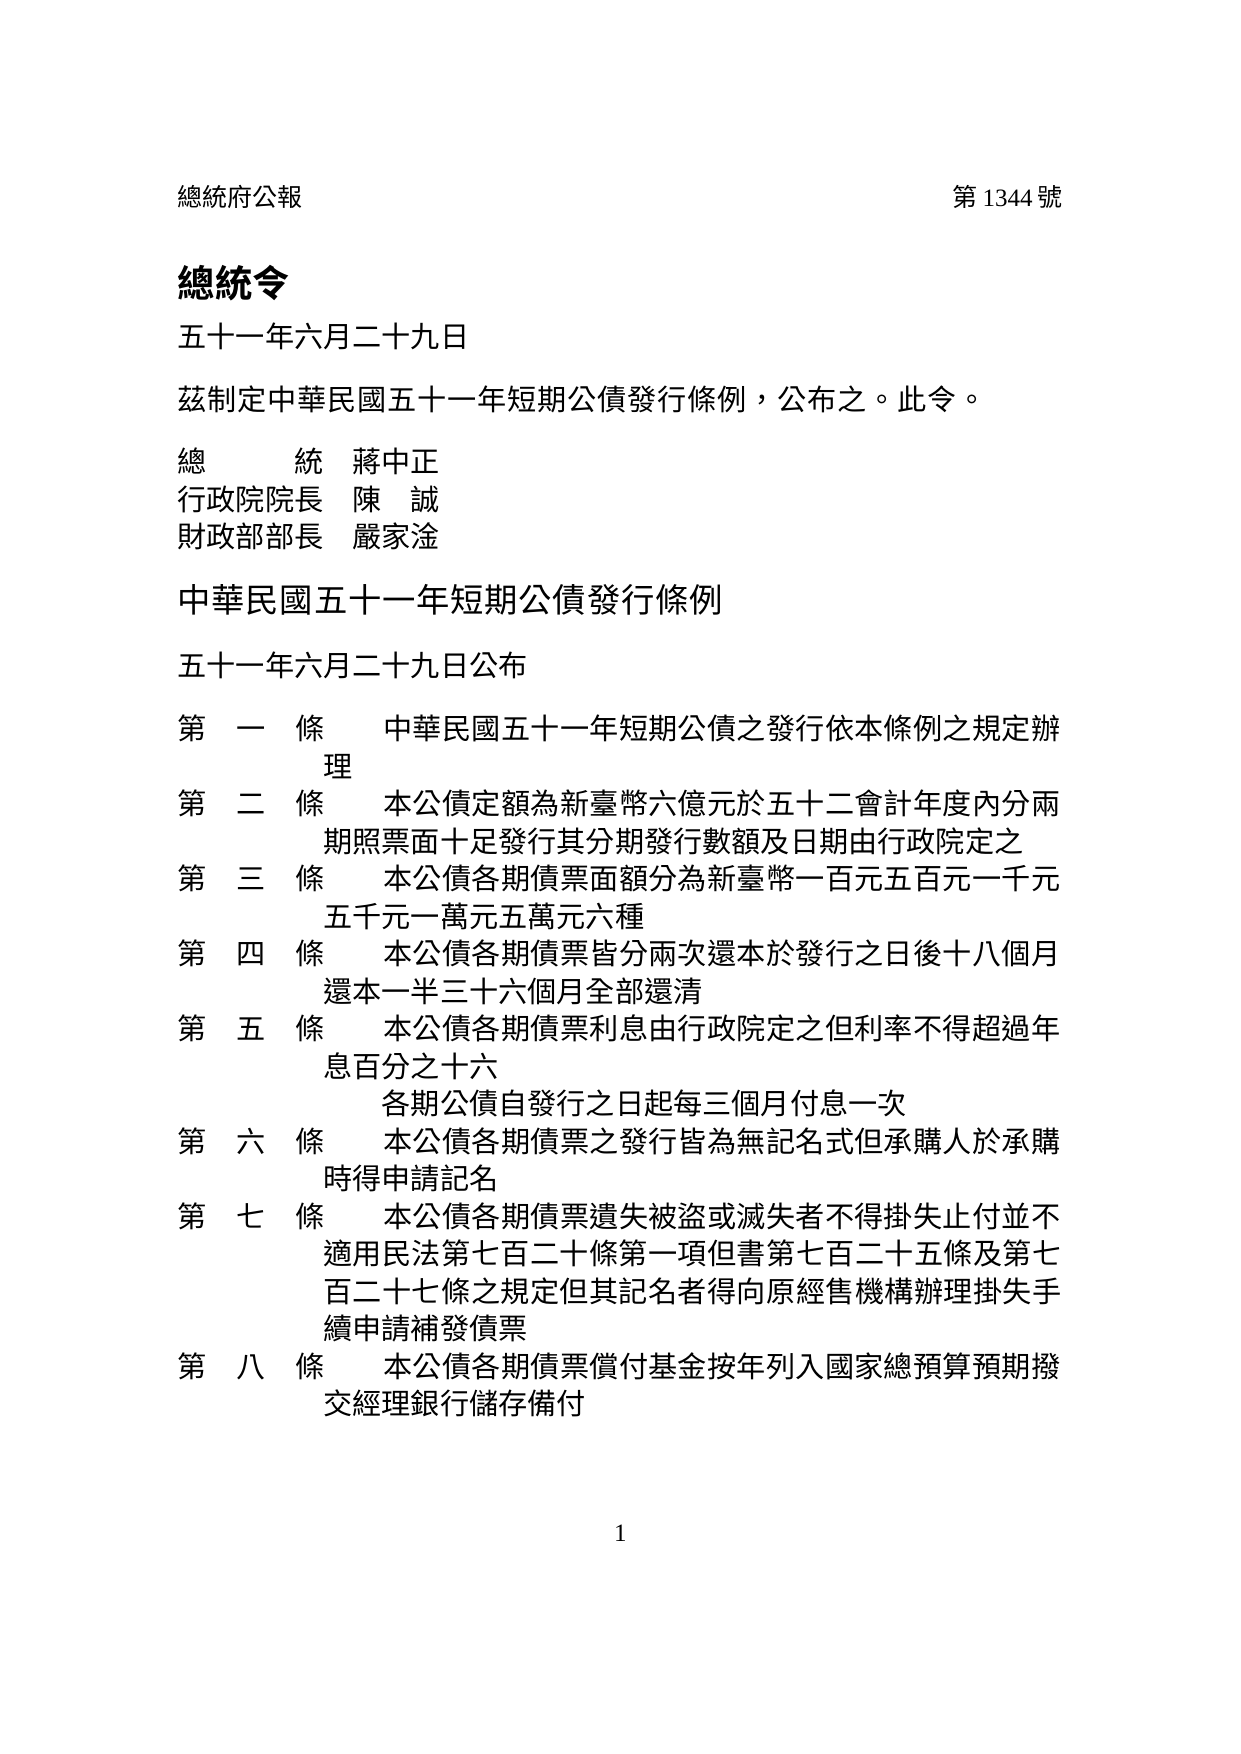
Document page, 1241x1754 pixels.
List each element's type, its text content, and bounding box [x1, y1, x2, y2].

text 第 三 條 本公債各期債票面額分為新臺幣一百元五百元一千元五千元一萬元五萬元六種 [177, 859, 1063, 934]
text 各期公債自發行之日起每三個月付息一次 [323, 1084, 1063, 1122]
text 第 一 條 中華民國五十一年短期公債之發行依本條例之規定辦理 [177, 709, 1063, 784]
text 第 五 條 本公債各期債票利息由行政院定之但利率不得超過年息百分之十六 [177, 1009, 1063, 1084]
text 總統令 [177, 266, 1063, 305]
text 五十一年六月二十九日公布 [177, 645, 1063, 684]
text 第 八 條 本公債各期債票償付基金按年列入國家總預算預期撥交經理銀行儲存備付 [177, 1347, 1063, 1422]
text 總 統 蔣中正 [177, 443, 1063, 480]
text 第 六 條 本公債各期債票之發行皆為無記名式但承購人於承購時得申請記名 [177, 1122, 1063, 1197]
text 五十一年六月二十九日 [177, 318, 1063, 355]
text 第 四 條 本公債各期債票皆分兩次還本於發行之日後十八個月還本一半三十六個月全部還清 [177, 934, 1063, 1009]
text 茲制定中華民國五十一年短期公債發行條例，公布之。此令。 [177, 380, 1063, 418]
text 財政部部長 嚴家淦 [177, 518, 1063, 555]
text 中華民國五十一年短期公債發行條例 [177, 580, 1063, 620]
text 第 七 條 本公債各期債票遺失被盜或滅失者不得掛失止付並不適用民法第七百二十條第一項但書第七百二十五條及第七百二十七條之規定但其記名者得向原經售機構辦理掛失手續申請補發債票 [177, 1197, 1063, 1347]
text 行政院院長 陳 誠 [177, 480, 1063, 518]
text 第 二 條 本公債定額為新臺幣六億元於五十二會計年度內分兩期照票面十足發行其分期發行數額及日期由行政院定之 [177, 784, 1063, 859]
